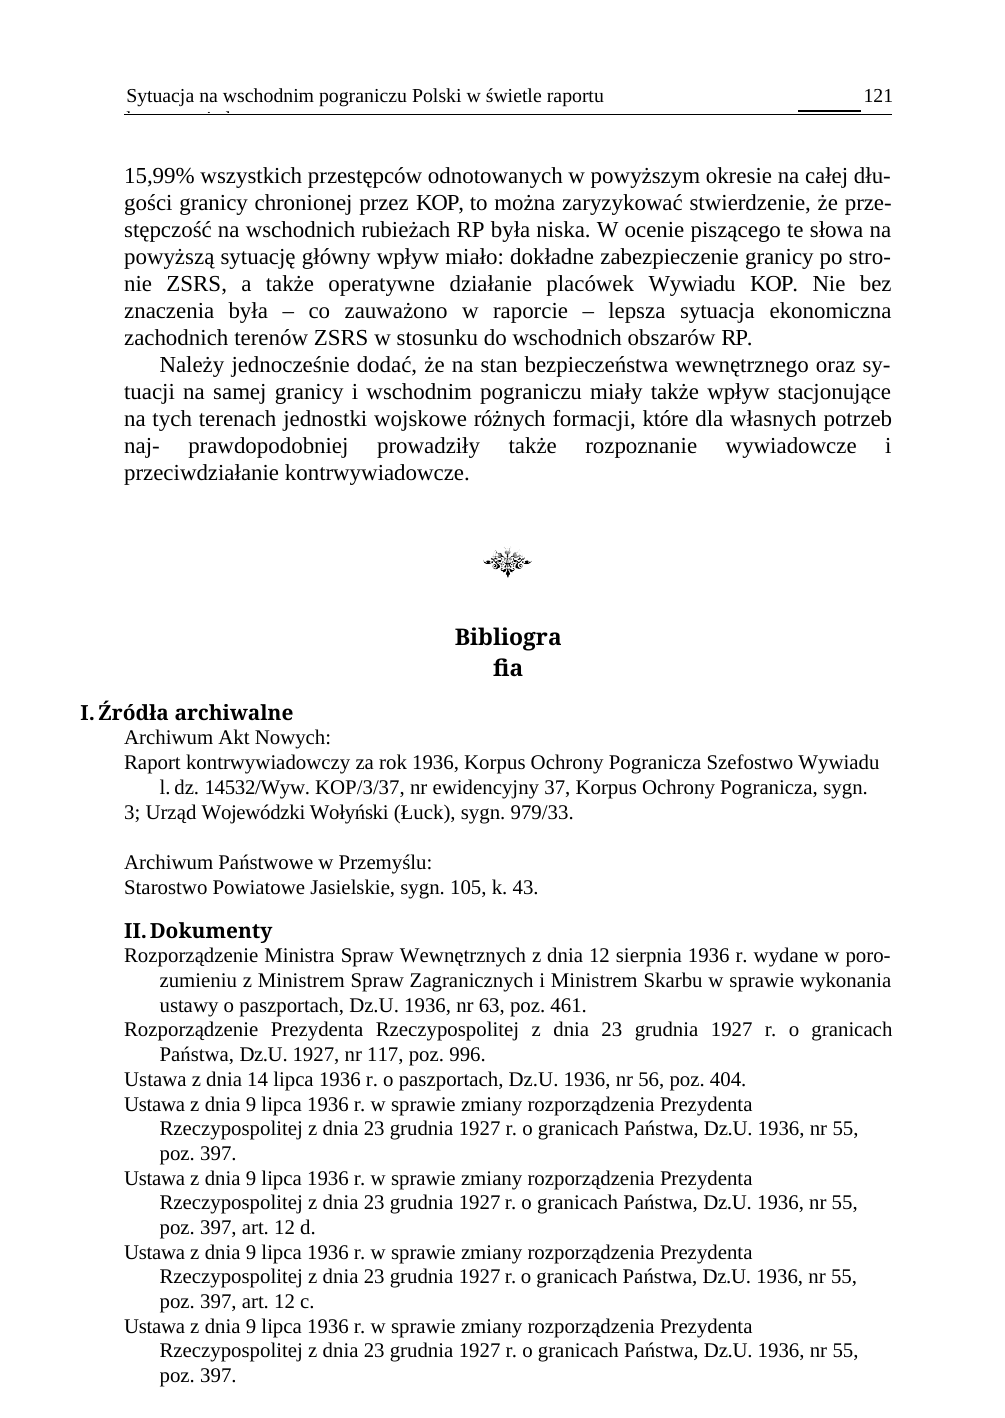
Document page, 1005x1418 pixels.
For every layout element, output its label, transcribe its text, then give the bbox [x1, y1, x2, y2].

list Dokumenty [124, 920, 906, 943]
text Ustawa z dnia 14 lipca 1936 r. o paszportach, Dz.U. 1936, nr 56, poz. 404. [124, 1067, 906, 1091]
text Należy jednocześnie dodać, że na stan bezpieczeństwa wewnętrznego oraz sy- tuacji na samej granicy i wschodnim pograniczu miały także wpływ stacjonujące na tych terenach jednostki wojskowe różnych formacji, które dla własnych potrzeb naj- prawdopodobniej prowadziły także rozpoznanie wywiadowcze i przeciwdziałanie kontrwywiadowcze. [124, 351, 892, 485]
text Archiwum Akt Nowych: [124, 725, 906, 749]
text Starostwo Powiatowe Jasielskie, sygn. 105, k. 43. [124, 874, 906, 899]
text Ustawa z dnia 9 lipca 1936 r. w sprawie zmiany rozporządzenia Prezydenta Rzeczypospolitej z dnia 23 grudnia 1927 r. o granicach Państwa, Dz.U. 1936, nr 55, poz. 397, art. 12 d. [124, 1166, 892, 1239]
list Źródła archiwalne [80, 702, 906, 725]
text Rozporządzenie Ministra Spraw Wewnętrznych z dnia 12 sierpnia 1936 r. wydane w poro- zumieniu z Ministrem Spraw Zagranicznych i Ministrem Skarbu w sprawie wykonania ustawy o paszportach, Dz.U. 1936, nr 63, poz. 461. [124, 943, 892, 1017]
text Ustawa z dnia 9 lipca 1936 r. w sprawie zmiany rozporządzenia Prezydenta Rzeczypospolitej z dnia 23 grudnia 1927 r. o granicach Państwa, Dz.U. 1936, nr 55, poz. 397. [124, 1092, 892, 1165]
text Bibliografia [448, 621, 567, 683]
text Ustawa z dnia 9 lipca 1936 r. w sprawie zmiany rozporządzenia Prezydenta Rzeczypospolitej z dnia 23 grudnia 1927 r. o granicach Państwa, Dz.U. 1936, nr 55, poz. 397, art. 12 c. [124, 1240, 892, 1313]
text Archiwum Państwowe w Przemyślu: [124, 849, 906, 874]
text 15,99% wszystkich przestępców odnotowanych w powyższym okresie na całej dłu- gości granicy chronionej przez KOP, to można zaryzykować stwierdzenie, że prze- stępczość na wschodnich rubieżach RP była niska. W ocenie piszącego te słowa na powyższą sytuację główny wpływ miało: dokładne zabezpieczenie granicy po stro- nie ZSRS, a także operatywne działanie placówek Wywiadu KOP. Nie bez znaczenia była – co zauważono w raporcie – lepsza sytuacja ekonomiczna zachodnich terenów ZSRS w stosunku do wschodnich obszarów RP. [124, 163, 892, 350]
text Ustawa z dnia 9 lipca 1936 r. w sprawie zmiany rozporządzenia Prezydenta Rzeczypospolitej z dnia 23 grudnia 1927 r. o granicach Państwa, Dz.U. 1936, nr 55, poz. 397. [124, 1314, 892, 1387]
list dz. 14532/Wyw. KOP/3/37, nr ewidencyjny 37, Korpus Ochrony Pogranicza, sygn. 3; Urząd Wojewódzki Wołyński (Łuck), sygn. 979/33. [124, 775, 876, 824]
text Rozporządzenie Prezydenta Rzeczypospolitej z dnia 23 grudnia 1927 r. o granicach Państwa, Dz.U. 1927, nr 117, poz. 996. [124, 1017, 892, 1066]
text Raport kontrwywiadowczy za rok 1936, Korpus Ochrony Pogranicza Szefostwo Wywiadu [124, 750, 906, 774]
